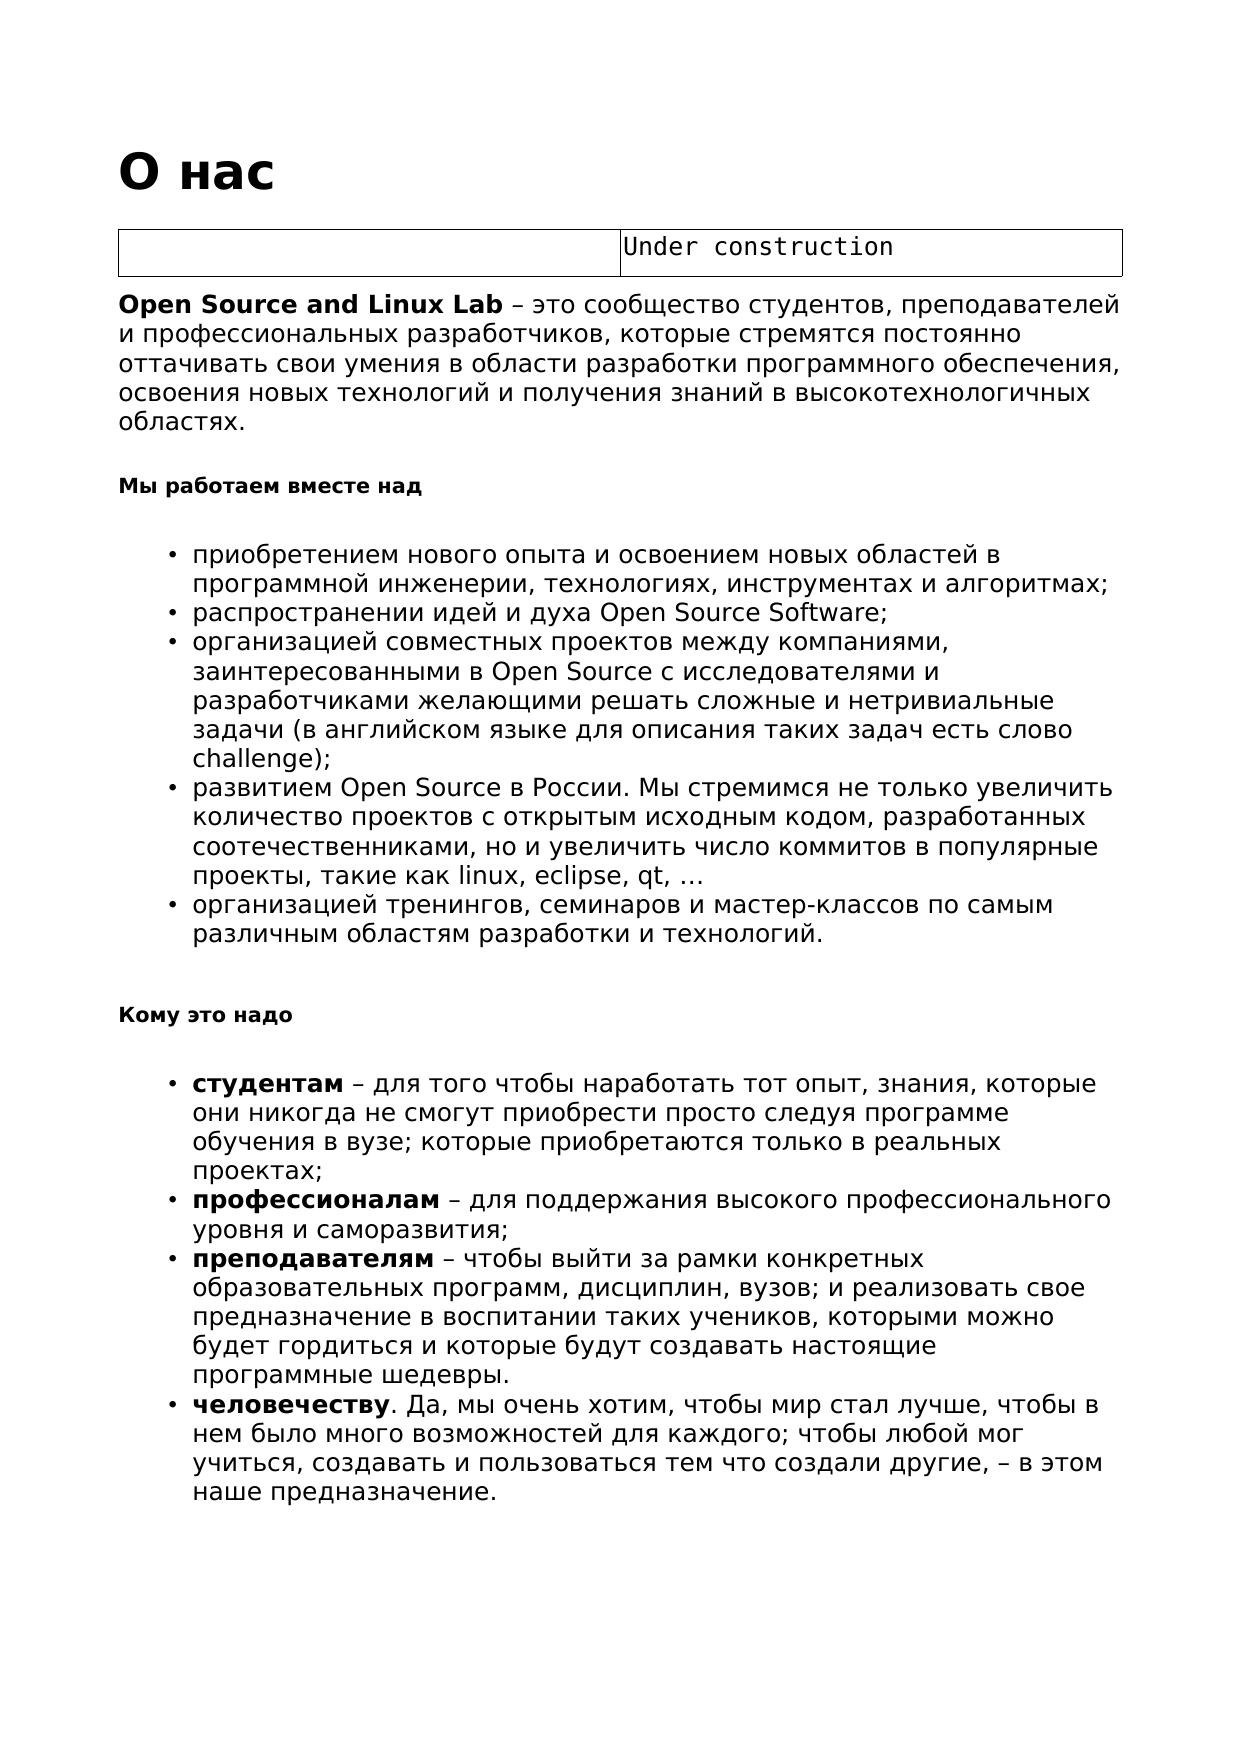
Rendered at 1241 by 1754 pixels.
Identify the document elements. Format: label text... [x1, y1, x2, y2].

list человечеству. Да, мы очень хотим, чтобы мир стал лучше, чтобы в нем было много возможностей для каждого; чтобы любой мог учиться, создавать и пользоваться тем что создали другие, – в этом наше предназначение. [177, 1390, 1122, 1507]
subtitle Кому это надо [118, 1003, 1122, 1027]
list организацией тренингов, семинаров и мастер-классов по самым различным областям разработки и технологий. [177, 890, 1122, 948]
list приобретением нового опыта и освоением новых областей в программной инженерии, технологиях, инструментах и алгоритмах; [177, 540, 1122, 598]
list распространении идей и духа Open Source Software; [177, 598, 1122, 627]
list развитием Open Source в России. Мы стремимся не только увеличить количество проектов с открытым исходным кодом, разработанных соотечественниками, но и увеличить число коммитов в популярные проекты, такие как linux, eclipse, qt, … [177, 773, 1122, 890]
list организацией совместных проектов между компаниями, заинтересованными в Open Source с исследователями и разработчиками желающими решать сложные и нетривиальные задачи (в английском языке для описания таких задач есть слово challenge); [177, 627, 1122, 773]
table_header Under construction [621, 230, 1122, 276]
list студентам – для того чтобы наработать тот опыт, знания, которые они никогда не смогут приобрести просто следуя программе обучения в вузе; которые приобретаются только в реальных проектах; [177, 1069, 1122, 1186]
list профессионалам – для поддержания высокого профессионального уровня и саморазвития; [177, 1186, 1122, 1244]
subtitle О нас [118, 143, 1122, 201]
list преподавателям – чтобы выйти за рамки конкретных образовательных программ, дисциплин, вузов; и реализовать свое предназначение в воспитании таких учеников, которыми можно будет гордиться и которые будут создавать настоящие программные шедевры. [177, 1244, 1122, 1390]
subtitle Мы работаем вместе над [118, 474, 1122, 498]
text Open Source and Linux Lab – это сообщество студентов, преподавателей и профессиональных разработчиков, которые стремятся постоянно оттачивать свои умения в области разработки программного обеспечения, освоения новых технологий и получения знаний в выcокотехнологичных областях. [118, 290, 1122, 436]
table_header [119, 230, 620, 276]
